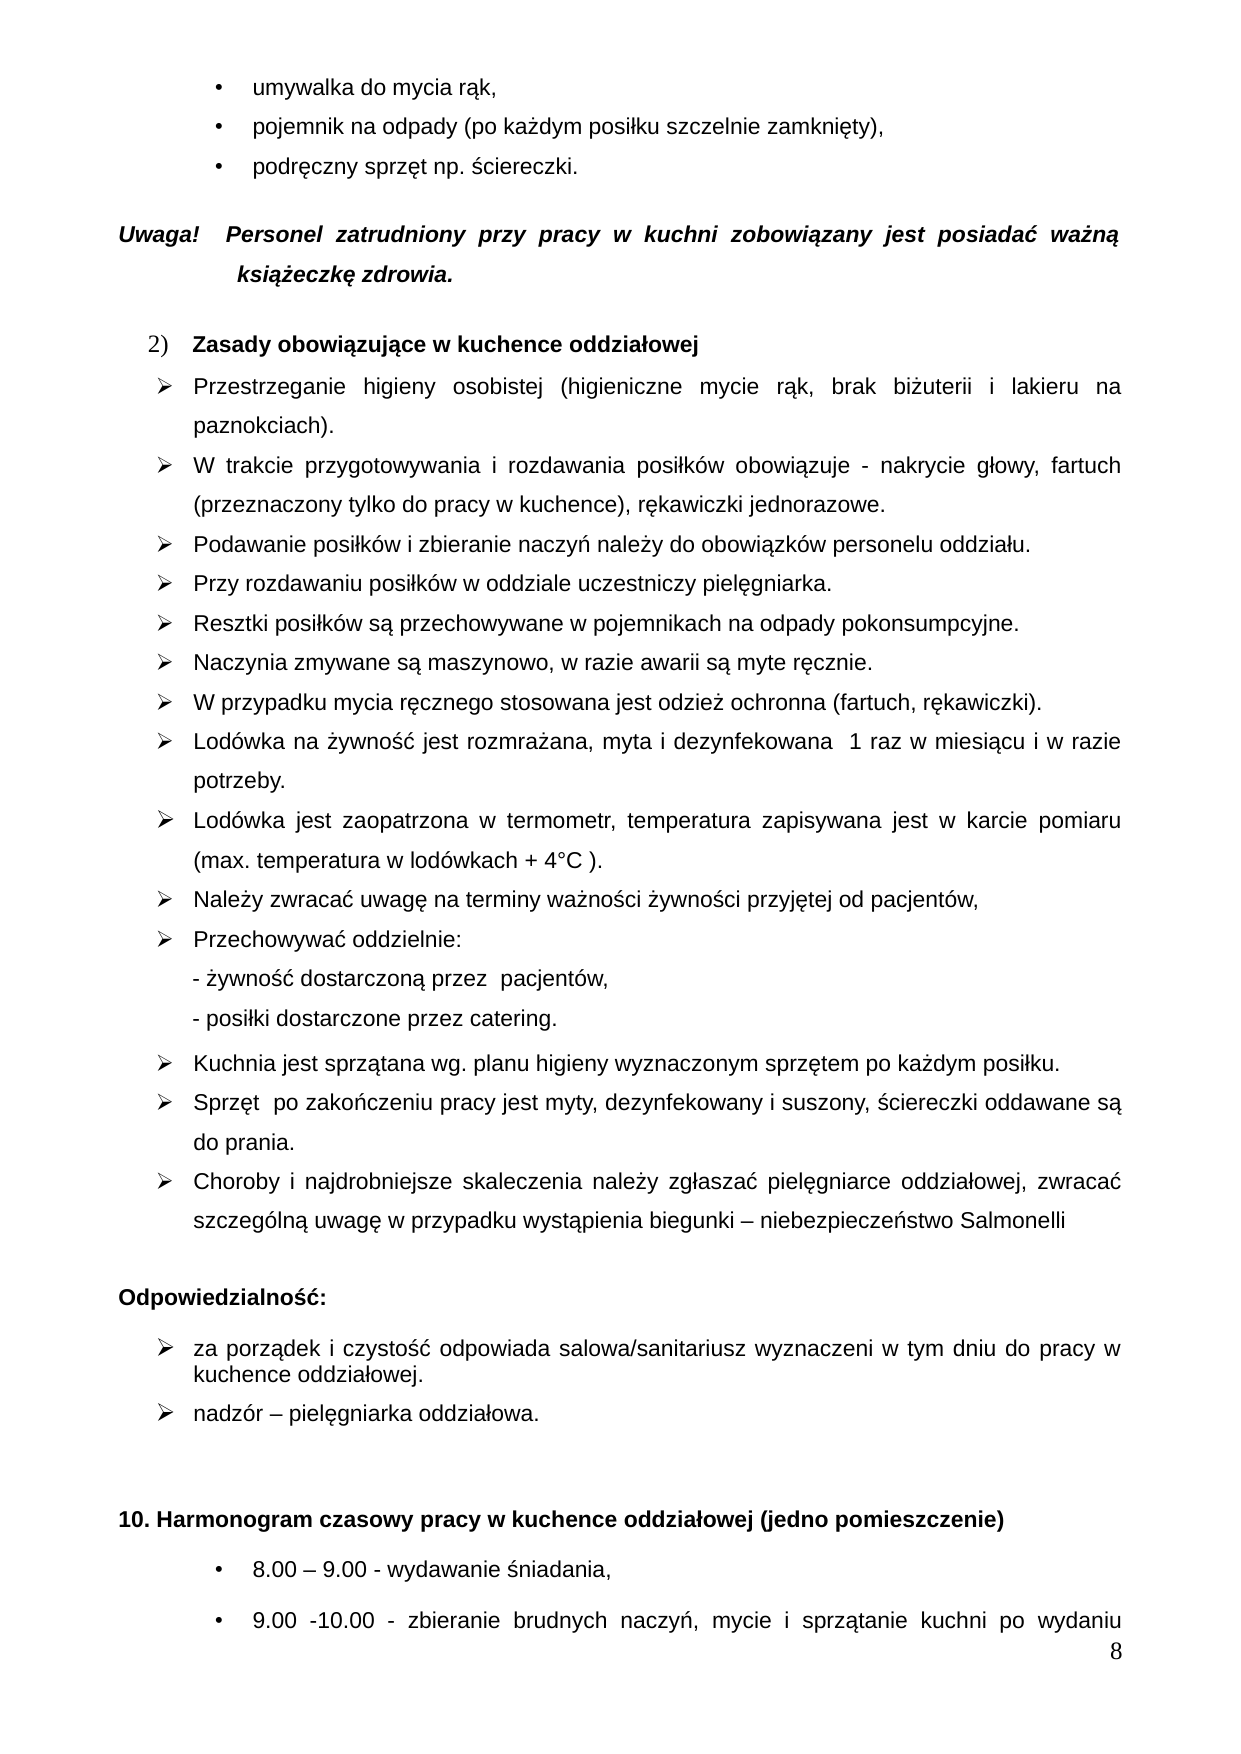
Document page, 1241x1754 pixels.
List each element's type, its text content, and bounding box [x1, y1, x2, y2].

list umywalka do mycia rąk, [215, 74, 1122, 100]
text - żywność dostarczoną przez pacjentów, [192, 965, 1122, 992]
list za porządek i czystość odpowiada salowa/sanitariusz wyznaczeni w tym dniu do pracy w kuchence oddziałowej. [156, 1334, 1122, 1388]
list Należy zwracać uwagę na terminy ważności żywności przyjętej od pacjentów, [156, 886, 1122, 913]
list Lodówka jest zaopatrzona w termometr, temperatura zapisywana jest w karcie pomiaru (max. temperatura w lodówkach + 4°C ). [156, 807, 1122, 873]
list nadzór – pielęgniarka oddziałowa. [156, 1400, 1122, 1427]
list Resztki posiłków są przechowywane w pojemnikach na odpady pokonsumpcyjne. [156, 609, 1122, 636]
list Choroby i najdrobniejsze skaleczenia należy zgłaszać pielęgniarce oddziałowej, zwracać szczególną uwagę w przypadku wystąpienia biegunki – niebezpieczeństwo Salmonelli [156, 1168, 1122, 1234]
text Uwaga! Personel zatrudniony przy pracy w kuchni zobowiązany jest posiadać ważną książeczkę zdrowia. [118, 221, 1122, 287]
text Odpowiedzialność: [118, 1284, 1122, 1310]
list W trakcie przygotowywania i rozdawania posiłków obowiązuje - nakrycie głowy, fartuch (przeznaczony tylko do pracy w kuchence), rękawiczki jednorazowe. [156, 452, 1122, 517]
list Przy rozdawaniu posiłków w oddziale uczestniczy pielęgniarka. [156, 570, 1122, 596]
list pojemnik na odpady (po każdym posiłku szczelnie zamknięty), [215, 113, 1122, 139]
list Kuchnia jest sprzątana wg. planu higieny wyznaczonym sprzętem po każdym posiłku. [156, 1049, 1122, 1076]
subtitle 10. Harmonogram czasowy pracy w kuchence oddziałowej (jedno pomieszczenie) [118, 1506, 1122, 1532]
list podręczny sprzęt np. ściereczki. [215, 153, 1122, 179]
list Naczynia zmywane są maszynowo, w razie awarii są myte ręcznie. [156, 649, 1122, 675]
list 8.00 – 9.00 - wydawanie śniadania, [215, 1556, 1122, 1582]
list Podawanie posiłków i zbieranie naczyń należy do obowiązków personelu oddziału. [156, 531, 1122, 557]
list Przechowywać oddzielnie: [156, 926, 1122, 952]
list Sprzęt po zakończeniu pracy jest myty, dezynfekowany i suszony, ściereczki oddawane są do prania. [156, 1089, 1122, 1155]
list Lodówka na żywność jest rozmrażana, myta i dezynfekowana 1 raz w miesiącu i w razie potrzeby. [156, 728, 1122, 794]
text - posiłki dostarczone przez catering. [192, 1005, 1122, 1031]
list Przestrzeganie higieny osobistej (higieniczne mycie rąk, brak biżuterii i lakieru na paznokciach). [156, 373, 1122, 438]
list Zasady obowiązujące w kuchence oddziałowej [148, 329, 1122, 358]
list 9.00 -10.00 - zbieranie brudnych naczyń, mycie i sprzątanie kuchni po wydaniu [215, 1607, 1122, 1633]
list W przypadku mycia ręcznego stosowana jest odzież ochronna (fartuch, rękawiczki). [156, 688, 1122, 715]
